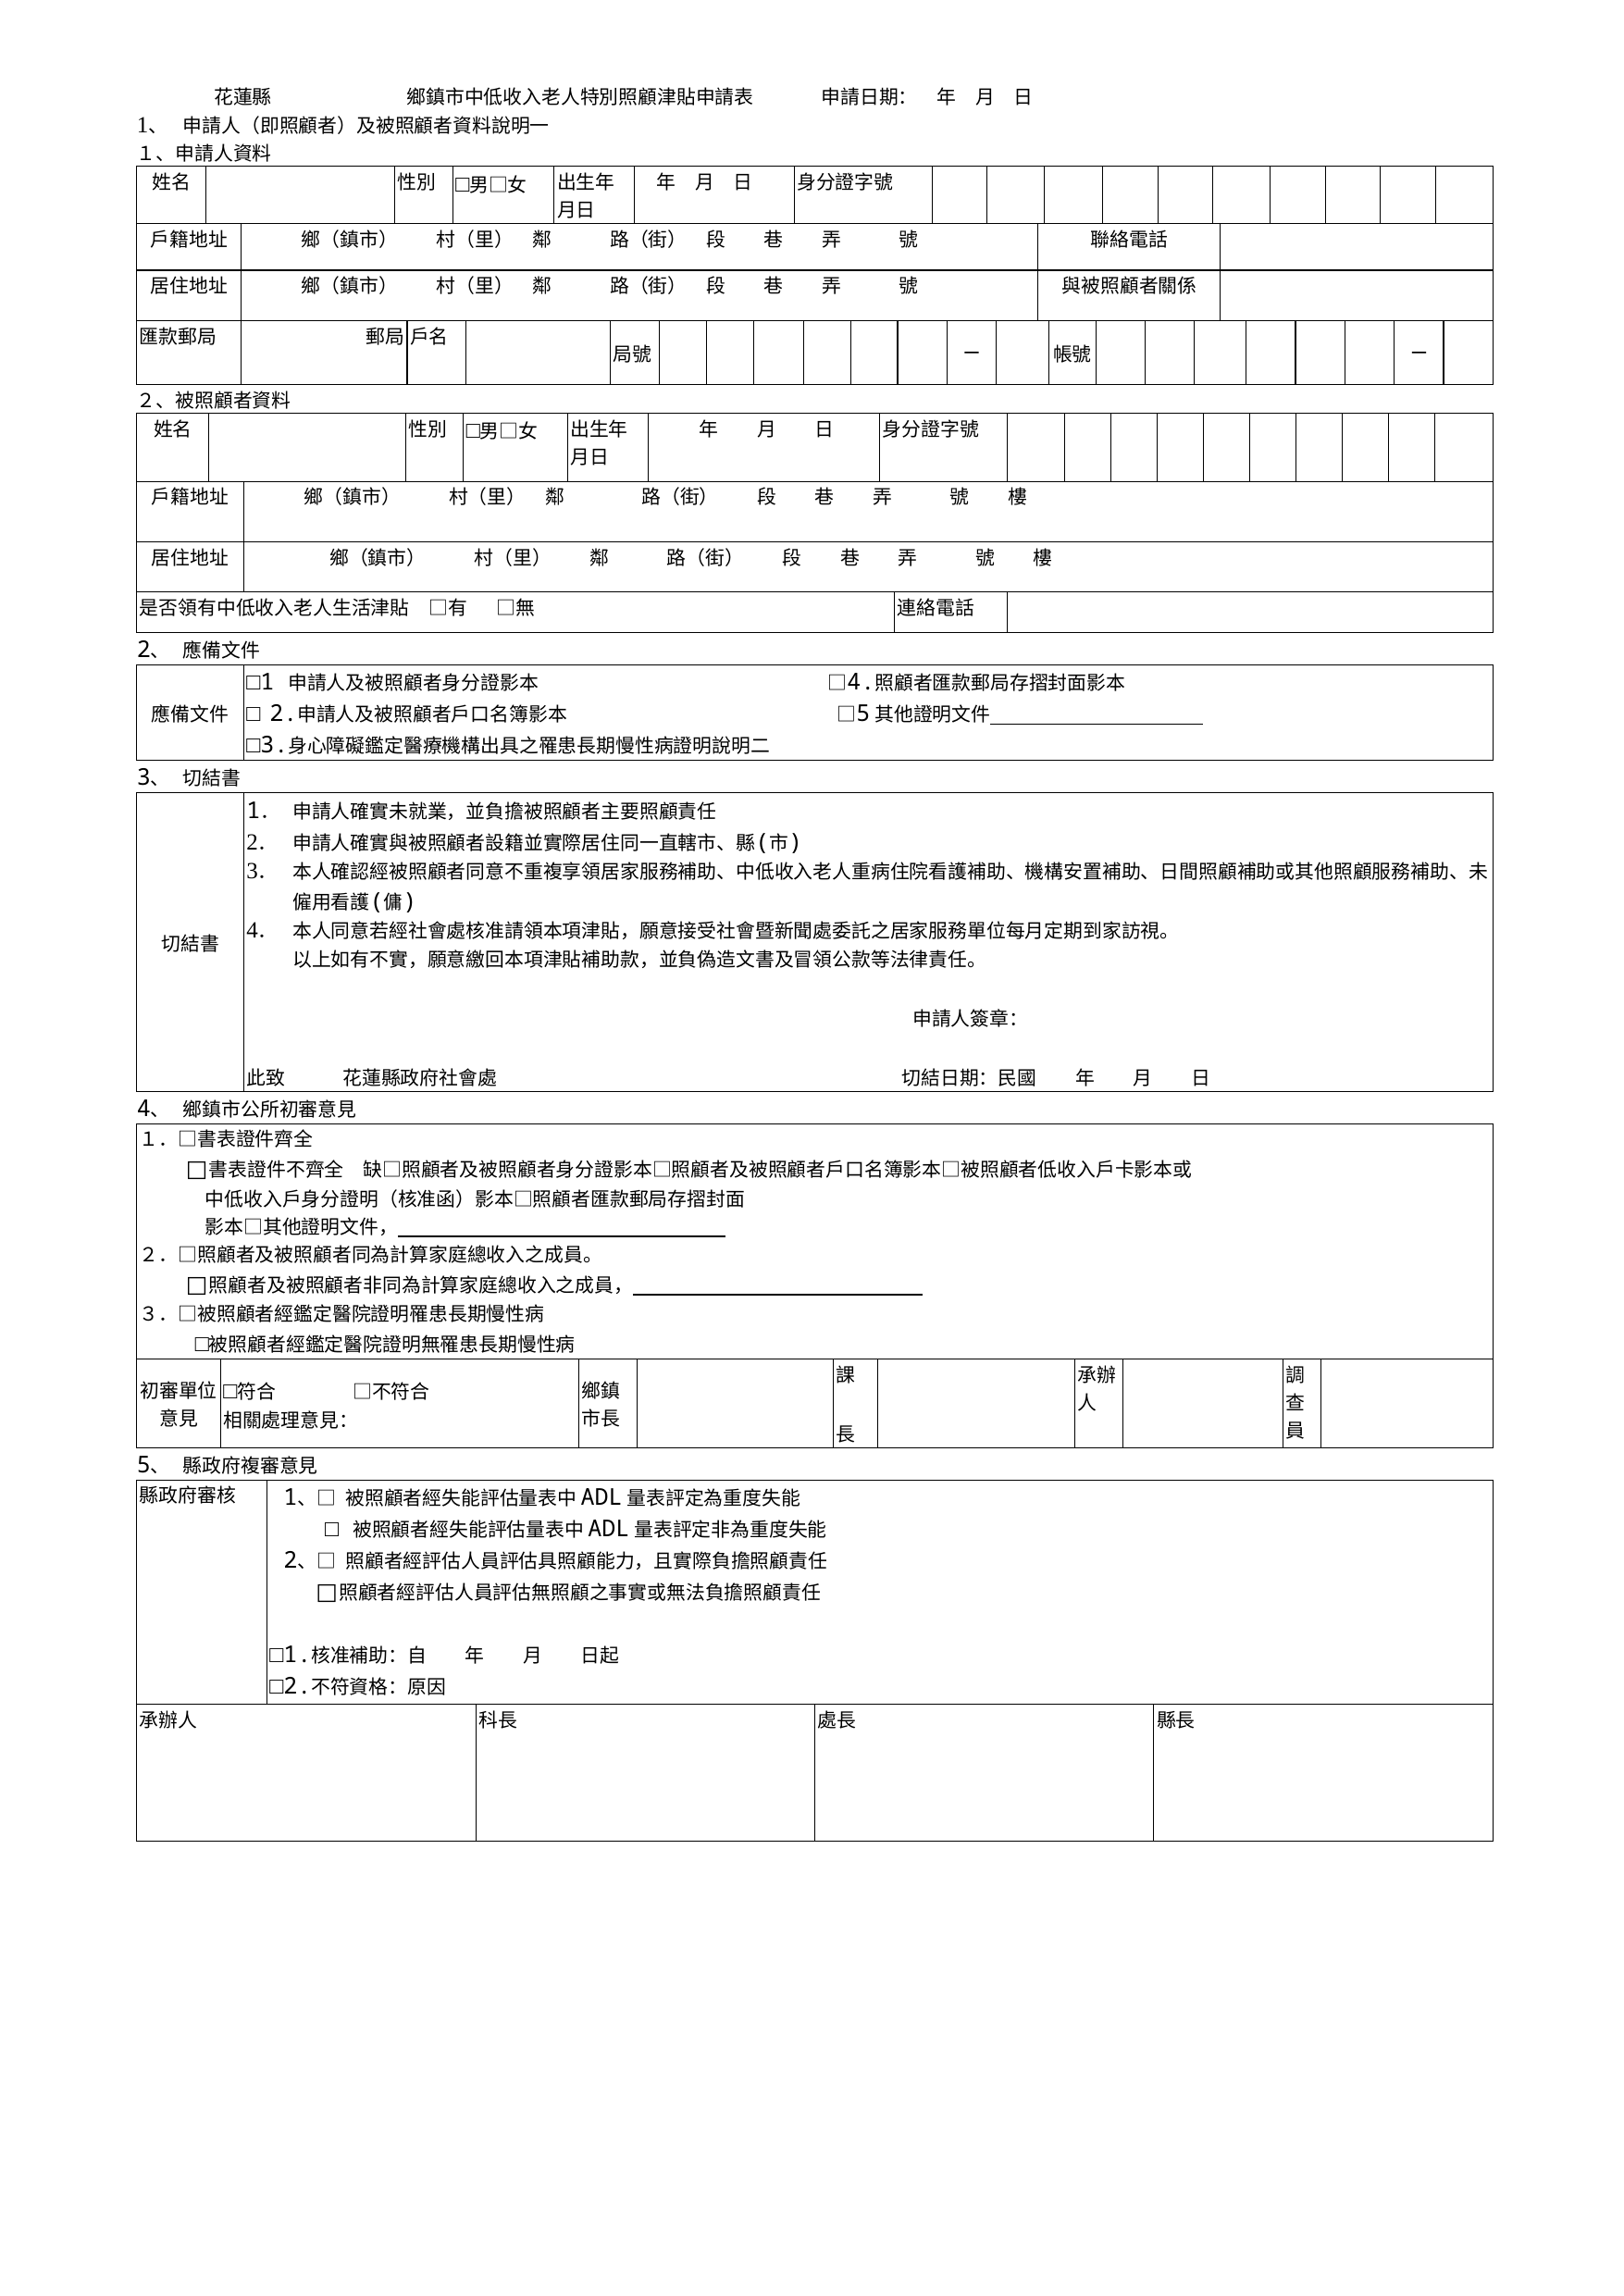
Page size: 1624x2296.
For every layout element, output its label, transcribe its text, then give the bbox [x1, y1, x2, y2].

table_cell 聯絡電話 [1038, 224, 1220, 269]
table_cell 匯款郵局 [137, 321, 241, 384]
table_cell [997, 321, 1048, 384]
table_header [1045, 167, 1102, 223]
table_cell 鄉（鎮市） 村（里） 鄰 路（街） 段 巷 弄 號 樓 [244, 542, 1493, 591]
table_header □男□女 [453, 167, 553, 223]
list 申請人（即照顧者）及被照顧者資料說明一 [137, 110, 1486, 138]
table_cell [899, 321, 947, 384]
table_cell 鄉（鎮市） 村（里） 鄰 路（街） 段 巷 弄 號 [242, 224, 1037, 269]
list 應備文件 [137, 633, 1486, 664]
table_cell [638, 1359, 833, 1446]
table_header [1111, 414, 1157, 480]
table_header 應備文件 [137, 665, 243, 760]
table_header [1389, 414, 1434, 480]
table_header [1158, 414, 1203, 480]
table_cell [1123, 1359, 1283, 1446]
table_header 年 月 日 [635, 167, 794, 223]
table_header [209, 414, 405, 480]
table_cell [804, 321, 850, 384]
table_cell [1345, 321, 1394, 384]
table_header [1326, 167, 1380, 223]
table_header 性別 [395, 167, 452, 223]
table_header [1103, 167, 1158, 223]
table_cell 局號 [611, 321, 659, 384]
table_header [1204, 414, 1249, 480]
table_header [1159, 167, 1212, 223]
table_cell 戶名 [408, 321, 465, 384]
table_header 縣政府審核 [137, 1481, 267, 1704]
table_header [1008, 414, 1064, 480]
table_cell [1146, 321, 1194, 384]
table_cell 郵局 [242, 321, 406, 384]
table_header [1250, 414, 1295, 480]
table_header [1381, 167, 1435, 223]
table_cell 是否領有中低收入老人生活津貼 □有 □無 [137, 592, 894, 632]
table_header [1065, 414, 1110, 480]
table_cell 帳號 [1049, 321, 1096, 384]
list 縣政府複審意見 [137, 1448, 1486, 1480]
table_cell 承辦人 [1075, 1359, 1122, 1446]
table_header □1 申請人及被照顧者身分證影本 □4.照顧者匯款郵局存摺封面影本 2.申請人及被照顧者戶口名簿影本 □5其他證明文件 □3.身心障礙鑑定醫療機構出具之罹患長期慢性病證明說明二 [244, 665, 1493, 760]
table_cell [754, 321, 803, 384]
table_header [206, 167, 394, 223]
table_cell □符合 □不符合 相關處理意見： [221, 1359, 578, 1446]
table_cell ─ [948, 321, 996, 384]
table_cell [707, 321, 753, 384]
table_header [933, 167, 986, 223]
table_cell [1321, 1359, 1493, 1446]
table_cell [1195, 321, 1246, 384]
table_header 身分證字號 [795, 167, 932, 223]
table_header [1213, 167, 1270, 223]
table_cell 與被照顧者關係 [1038, 271, 1220, 320]
table_cell 居住地址 [137, 271, 241, 320]
table_header １．□書表證件齊全 書表證件不齊全 缺□照顧者及被照顧者身分證影本□照顧者及被照顧者戶口名簿影本□被照顧者低收入戶卡影本或 中低收入戶身分證明（核准函）影本□照顧者匯款郵局存摺封面 影本□其他證明文件， ２．□照顧者及被照顧者同為計算家庭總收入之成員。 照顧者及被照顧者非同為計算家庭總收入之成員， ３．□被照顧者經鑑定醫院證明罹患長期慢性病 □被照顧者經鑑定醫院證明無罹患長期慢性病 [137, 1124, 1493, 1359]
table_header □男□女 [464, 414, 567, 480]
table_cell 連絡電話 [895, 592, 1007, 632]
table_cell [1008, 592, 1493, 632]
table_header 申請人確實未就業，並負擔被照顧者主要照顧責任 申請人確實與被照顧者設籍並實際居住同一直轄市、縣(市) 本人確認經被照顧者同意不重複享領居家服務補助、中低收入老人重病住院看護補助、機構安置補助、日間照顧補助或其他照顧服務補助、未僱用看護(傭) 本人同意若經社會處核准請領本項津貼，願意接受社會暨新聞處委託之居家服務單位每月定期到家訪視。 以上如有不實，願意繳回本項津貼補助款，並負偽造文書及冒領公款等法律責任。 申請人簽章： 此致 花蓮縣政府社會處 切結日期：民國 年 月 日 [244, 793, 1493, 1091]
table_cell 科長 [477, 1705, 814, 1841]
table_header [1435, 414, 1493, 480]
table_cell [878, 1359, 1074, 1446]
text １、申請人資料 [137, 138, 1486, 166]
table_cell ─ [1395, 321, 1443, 384]
table_header [1343, 414, 1388, 480]
table_header [1271, 167, 1325, 223]
table_cell 居住地址 [137, 542, 243, 591]
table_header 年 月 日 [649, 414, 879, 480]
table_header [1296, 414, 1342, 480]
table_cell 鄉（鎮市） 村（里） 鄰 路（街） 段 巷 弄 號 樓 [244, 482, 1493, 541]
table_cell [1221, 224, 1493, 269]
table_cell [1221, 271, 1493, 320]
table_cell [466, 321, 610, 384]
table_cell 戶籍地址 [137, 482, 243, 541]
table_cell 縣長 [1154, 1705, 1493, 1841]
table_header 1、□ 被照顧者經失能評估量表中ADL量表評定為重度失能 □ 被照顧者經失能評估量表中ADL量表評定非為重度失能 2、□ 照顧者經評估人員評估具照顧能力，且實際負擔照顧責任 照顧者經評估人員評估無照顧之事實或無法負擔照顧責任 □1.核准補助：自 年 月 日起 □2.不符資格：原因 [267, 1481, 1493, 1704]
table_cell 戶籍地址 [137, 224, 241, 269]
table_cell 初審單位意見 [137, 1359, 220, 1446]
table_header [1436, 167, 1493, 223]
table_header 出生年月日 [554, 167, 634, 223]
table_cell [1296, 321, 1345, 384]
table_header 性別 [406, 414, 463, 480]
table_header 出生年月日 [568, 414, 648, 480]
list 切結書 [137, 761, 1486, 792]
table_cell 鄉鎮市長 [579, 1359, 637, 1446]
table_header 姓名 [137, 414, 208, 480]
list 鄉鎮市公所初審意見 [137, 1092, 1486, 1123]
table_header 切結書 [137, 793, 243, 1091]
table_cell 調查員 [1283, 1359, 1320, 1446]
table_header [987, 167, 1044, 223]
table_cell 處長 [815, 1705, 1153, 1841]
table_cell 課 長 [834, 1359, 877, 1446]
table_cell [1246, 321, 1295, 384]
table_cell [851, 321, 897, 384]
table_cell [660, 321, 706, 384]
table_cell [1444, 321, 1493, 384]
table_cell [1097, 321, 1145, 384]
text 花蓮縣 鄉鎮市中低收入老人特別照顧津貼申請表 申請日期： 年 月 日 [137, 82, 1486, 110]
table_header 身分證字號 [880, 414, 1007, 480]
table_header 姓名 [137, 167, 205, 223]
table_cell 鄉（鎮市） 村（里） 鄰 路（街） 段 巷 弄 號 [242, 271, 1037, 320]
table_cell 承辦人 [137, 1705, 476, 1841]
text ２、被照顧者資料 [137, 385, 1486, 413]
